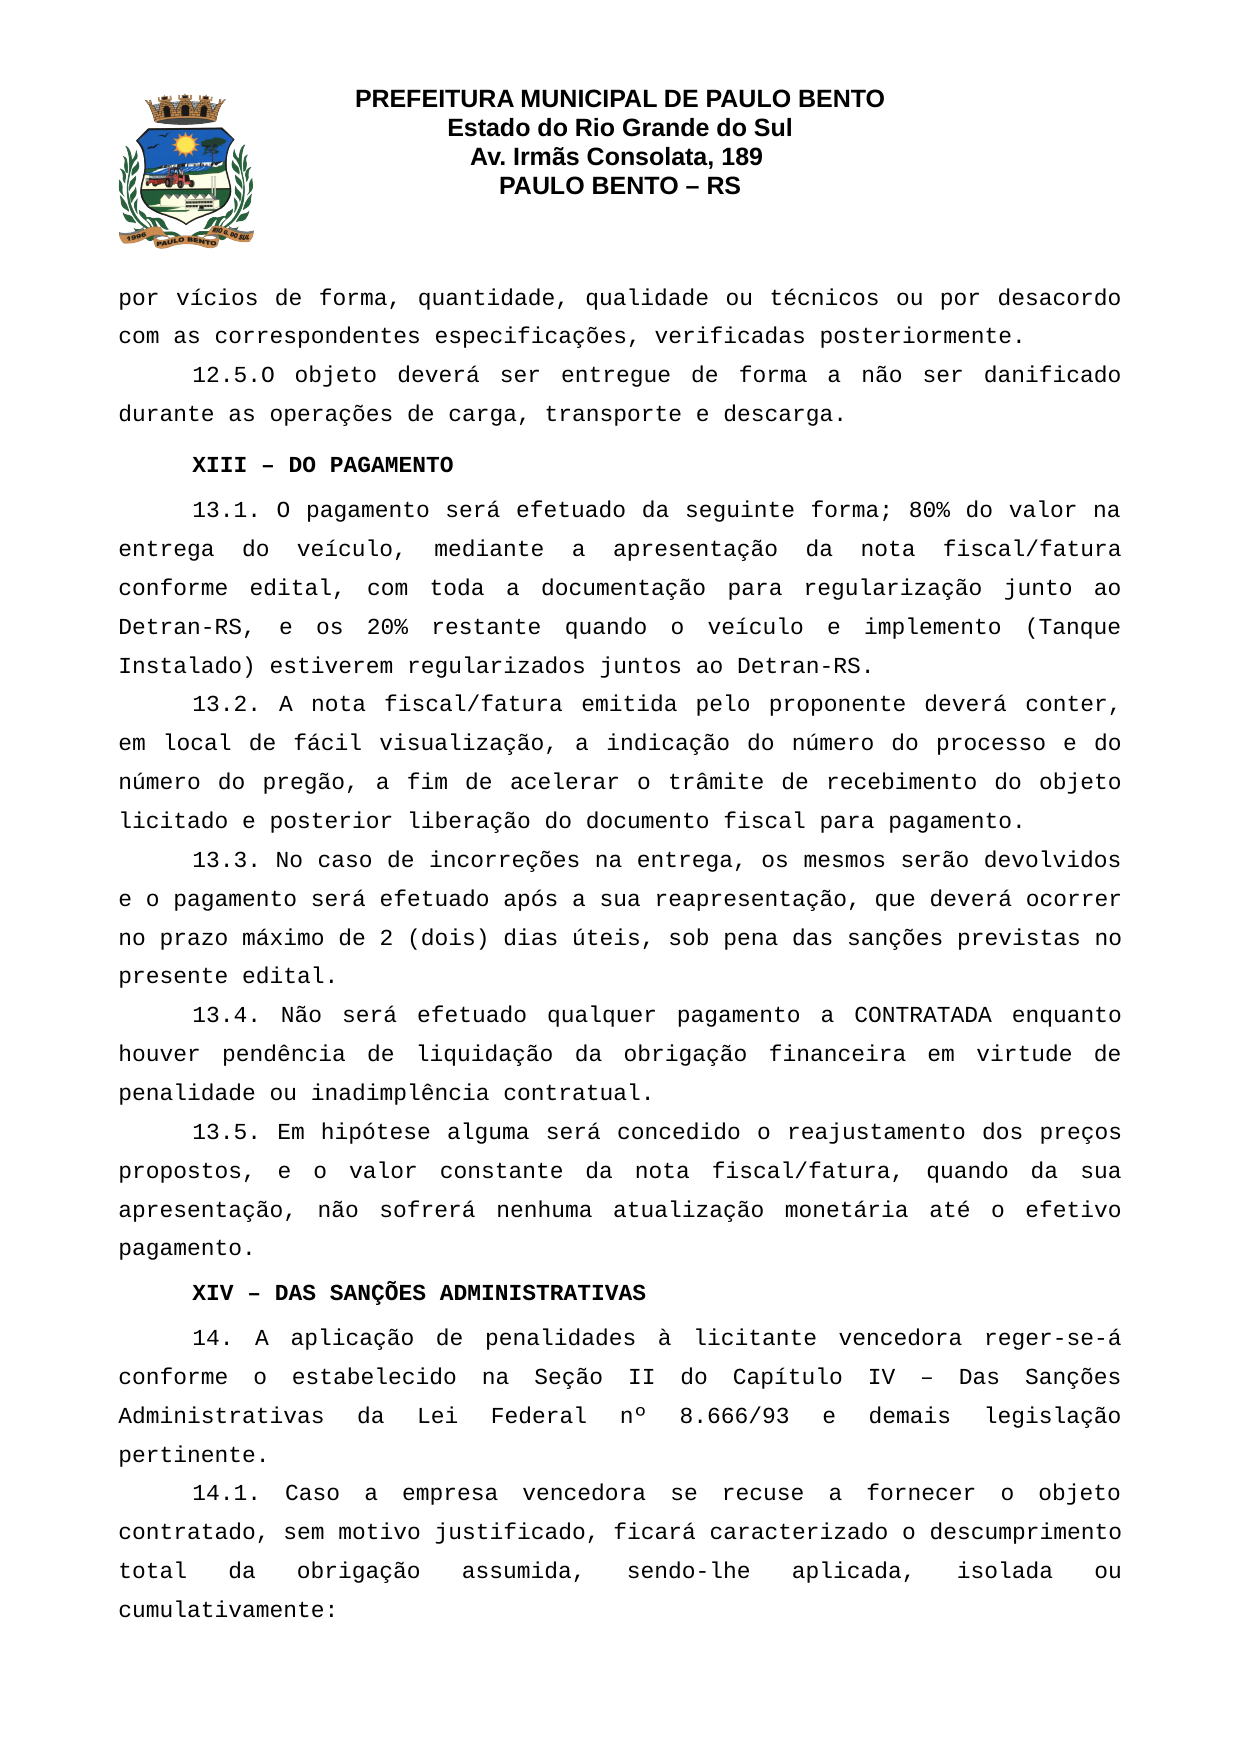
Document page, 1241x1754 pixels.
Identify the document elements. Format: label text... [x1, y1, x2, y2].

text XIII – DO PAGAMENTO [118, 454, 1122, 480]
text XIV – DAS SANÇÕES ADMINISTRATIVAS [118, 1282, 1122, 1307]
text 14. A aplicação de penalidades à licitante vencedora reger-se-á conforme o estabelecido na Seção II do Capítulo IV – Das Sanções Administrativas da Lei Federal nº 8.666/93 e demais legislação pertinente. [118, 1326, 1122, 1469]
text 12.5.O objeto deverá ser entregue de forma a não ser danificado durante as operações de carga, transporte e descarga. [118, 364, 1122, 428]
text 13.1. O pagamento será efetuado da seguinte forma; 80% do valor na entrega do veículo, mediante a apresentação da nota fiscal/fatura conforme edital, com toda a documentação para regularização junto ao Detran-RS, e os 20% restante quando o veículo e implemento (Tanque Instalado) estiverem regularizados juntos ao Detran-RS. [118, 498, 1122, 680]
text 13.2. A nota fiscal/fatura emitida pelo proponente deverá conter, em local de fácil visualização, a indicação do número do processo e do número do pregão, a fim de acelerar o trâmite de recebimento do objeto licitado e posterior liberação do documento fiscal para pagamento. [118, 693, 1122, 835]
text 14.1. Caso a empresa vencedora se recuse a fornecer o objeto contratado, sem motivo justificado, ficará caracterizado o descumprimento total da obrigação assumida, sendo-lhe aplicada, isolada ou cumulativamente: [118, 1482, 1122, 1624]
text por vícios de forma, quantidade, qualidade ou técnicos ou por desacordo com as correspondentes especificações, verificadas posteriormente. [118, 286, 1122, 351]
text 13.5. Em hipótese alguma será concedido o reajustamento dos preços propostos, e o valor constante da nota fiscal/fatura, quando da sua apresentação, não sofrerá nenhuma atualização monetária até o efetivo pagamento. [118, 1120, 1122, 1263]
picture [118, 93, 254, 249]
text 13.3. No caso de incorreções na entrega, os mesmos serão devolvidos e o pagamento será efetuado após a sua reapresentação, que deverá ocorrer no prazo máximo de 2 (dois) dias úteis, sob pena das sanções previstas no presente edital. [118, 848, 1122, 991]
text 13.4. Não será efetuado qualquer pagamento a CONTRATADA enquanto houver pendência de liquidação da obrigação financeira em virtude de penalidade ou inadimplência contratual. [118, 1004, 1122, 1107]
